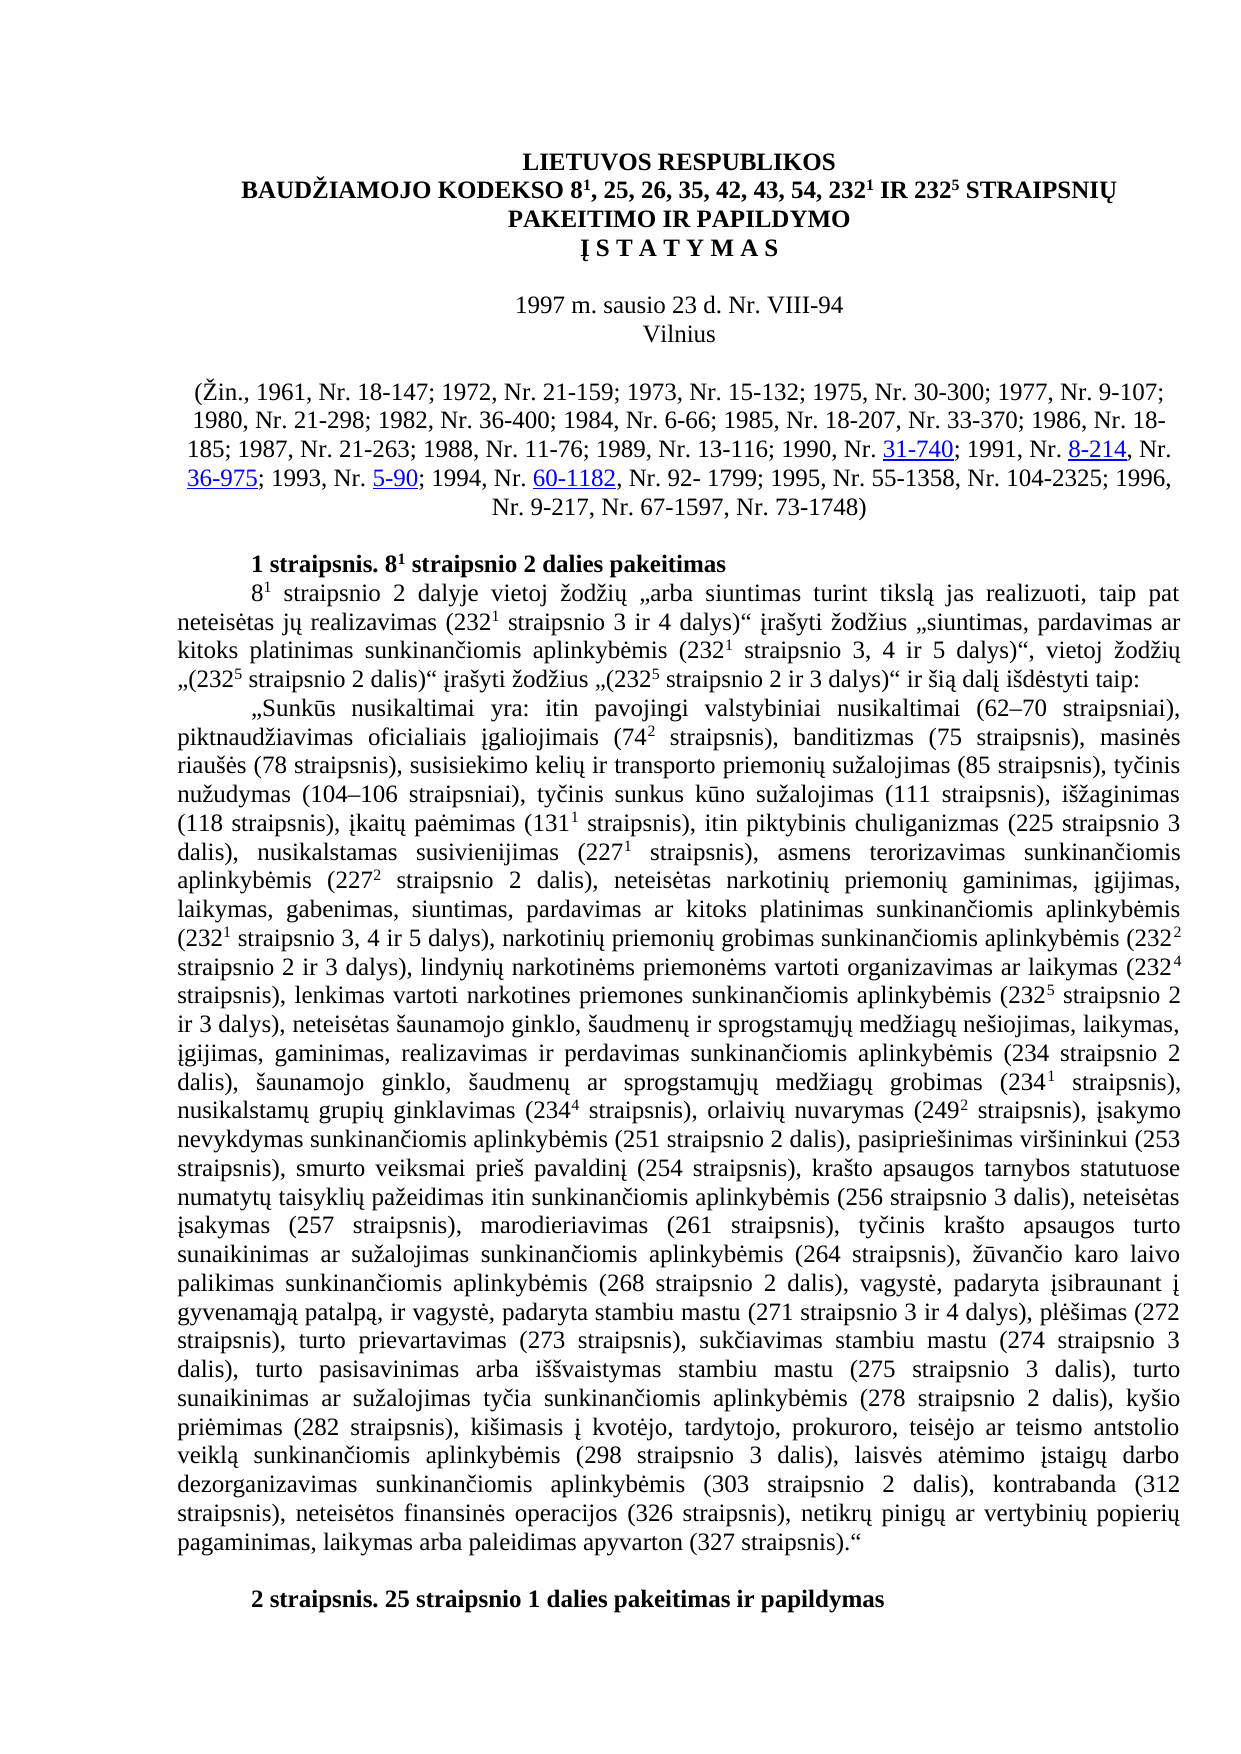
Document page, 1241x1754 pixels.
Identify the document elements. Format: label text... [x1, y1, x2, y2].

text (Žin., 1961, Nr. 18-147; 1972, Nr. 21-159; 1973, Nr. 15-132; 1975, Nr. 30-300; 1977, Nr. 9-107; 1980, Nr. 21-298; 1982, Nr. 36-400; 1984, Nr. 6-66; 1985, Nr. 18-207, Nr. 33-370; 1986, Nr. 18-185; 1987, Nr. 21-263; 1988, Nr. 11-76; 1989, Nr. 13-116; 1990, Nr. 31-740; 1991, Nr. 8-214, Nr. 36-975; 1993, Nr. 5-90; 1994, Nr. 60-1182, Nr. 92- 1799; 1995, Nr. 55-1358, Nr. 104-2325; 1996, Nr. 9-217, Nr. 67-1597, Nr. 73-1748) [177, 377, 1181, 521]
text BAUDŽIAMOJO KODEKSO 81, 25, 26, 35, 42, 43, 54, 2321 IR 2325 STRAIPSNIŲ PAKEITIMO IR PAPILDYMO [177, 176, 1181, 233]
text Vilnius [177, 319, 1181, 348]
text 2 straipsnis. 25 straipsnio 1 dalies pakeitimas ir papildymas [177, 1584, 1181, 1613]
text 1997 m. sausio 23 d. Nr. VIII-94 [177, 291, 1181, 319]
text „Sunkūs nusikaltimai yra: itin pavojingi valstybiniai nusikaltimai (62–70 straipsniai), piktnaudžiavimas oficialiais įgaliojimais (742 straipsnis), banditizmas (75 straipsnis), masinės riaušės (78 straipsnis), susisiekimo kelių ir transporto priemonių sužalojimas (85 straipsnis), tyčinis nužudymas (104–106 straipsniai), tyčinis sunkus kūno sužalojimas (111 straipsnis), išžaginimas (118 straipsnis), įkaitų paėmimas (1311 straipsnis), itin piktybinis chuliganizmas (225 straipsnio 3 dalis), nusikalstamas susivienijimas (2271 straipsnis), asmens terorizavimas sunkinančiomis aplinkybėmis (2272 straipsnio 2 dalis), neteisėtas narkotinių priemonių gaminimas, įgijimas, laikymas, gabenimas, siuntimas, pardavimas ar kitoks platinimas sunkinančiomis aplinkybėmis (2321 straipsnio 3, 4 ir 5 dalys), narkotinių priemonių grobimas sunkinančiomis aplinkybėmis (2322 straipsnio 2 ir 3 dalys), lindynių narkotinėms priemonėms vartoti organizavimas ar laikymas (2324 straipsnis), lenkimas vartoti narkotines priemones sunkinančiomis aplinkybėmis (2325 straipsnio 2 ir 3 dalys), neteisėtas šaunamojo ginklo, šaudmenų ir sprogstamųjų medžiagų nešiojimas, laikymas, įgijimas, gaminimas, realizavimas ir perdavimas sunkinančiomis aplinkybėmis (234 straipsnio 2 dalis), šaunamojo ginklo, šaudmenų ar sprogstamųjų medžiagų grobimas (2341 straipsnis), nusikalstamų grupių ginklavimas (2344 straipsnis), orlaivių nuvarymas (2492 straipsnis), įsakymo nevykdymas sunkinančiomis aplinkybėmis (251 straipsnio 2 dalis), pasipriešinimas viršininkui (253 straipsnis), smurto veiksmai prieš pavaldinį (254 straipsnis), krašto apsaugos tarnybos statutuose numatytų taisyklių pažeidimas itin sunkinančiomis aplinkybėmis (256 straipsnio 3 dalis), neteisėtas įsakymas (257 straipsnis), marodieriavimas (261 straipsnis), tyčinis krašto apsaugos turto sunaikinimas ar sužalojimas sunkinančiomis aplinkybėmis (264 straipsnis), žūvančio karo laivo palikimas sunkinančiomis aplinkybėmis (268 straipsnio 2 dalis), vagystė, padaryta įsibraunant į gyvenamąją patalpą, ir vagystė, padaryta stambiu mastu (271 straipsnio 3 ir 4 dalys), plėšimas (272 straipsnis), turto prievartavimas (273 straipsnis), sukčiavimas stambiu mastu (274 straipsnio 3 dalis), turto pasisavinimas arba iššvaistymas stambiu mastu (275 straipsnio 3 dalis), turto sunaikinimas ar sužalojimas tyčia sunkinančiomis aplinkybėmis (278 straipsnio 2 dalis), kyšio priėmimas (282 straipsnis), kišimasis į kvotėjo, tardytojo, prokuroro, teisėjo ar teismo antstolio veiklą sunkinančiomis aplinkybėmis (298 straipsnio 3 dalis), laisvės atėmimo įstaigų darbo dezorganizavimas sunkinančiomis aplinkybėmis (303 straipsnio 2 dalis), kontrabanda (312 straipsnis), neteisėtos finansinės operacijos (326 straipsnis), netikrų pinigų ar vertybinių popierių pagaminimas, laikymas arba paleidimas apyvarton (327 straipsnis).“ [177, 693, 1181, 1556]
text Į S T A T Y M A S [177, 233, 1181, 262]
text LIETUVOS RESPUBLIKOS [177, 147, 1181, 176]
text 81 straipsnio 2 dalyje vietoj žodžių „arba siuntimas turint tikslą jas realizuoti, taip pat neteisėtas jų realizavimas (2321 straipsnio 3 ir 4 dalys)“ įrašyti žodžius „siuntimas, pardavimas ar kitoks platinimas sunkinančiomis aplinkybėmis (2321 straipsnio 3, 4 ir 5 dalys)“, vietoj žodžių „(2325 straipsnio 2 dalis)“ įrašyti žodžius „(2325 straipsnio 2 ir 3 dalys)“ ir šią dalį išdėstyti taip: [177, 578, 1181, 693]
text 1 straipsnis. 81 straipsnio 2 dalies pakeitimas [177, 549, 1181, 578]
